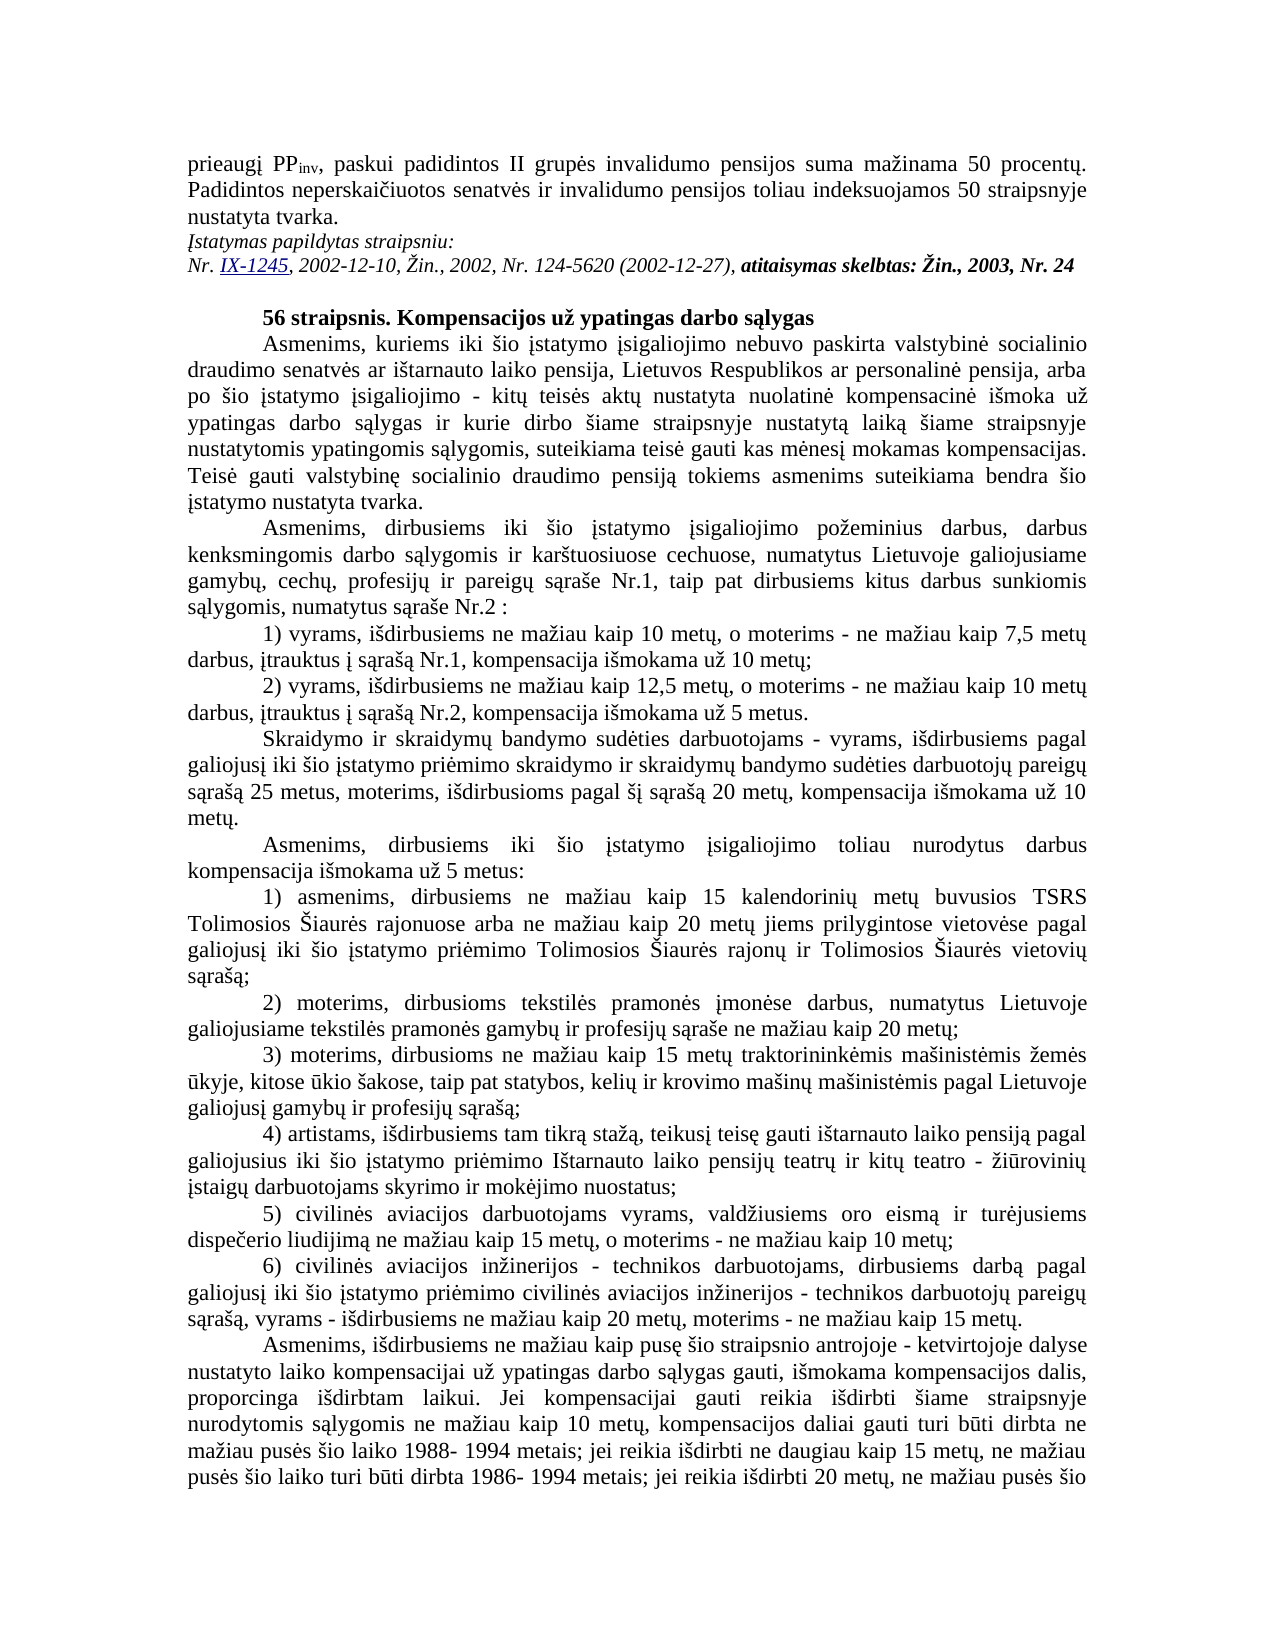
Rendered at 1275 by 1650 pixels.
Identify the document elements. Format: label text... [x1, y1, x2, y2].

text 4) artistams, išdirbusiems tam tikrą stažą, teikusį teisę gauti ištarnauto laiko pensiją pagal galiojusius iki šio įstatymo priėmimo Ištarnauto laiko pensijų teatrų ir kitų teatro - žiūrovinių įstaigų darbuotojams skyrimo ir mokėjimo nuostatus; [187, 1121, 1088, 1199]
text Įstatymas papildytas straipsniu: [187, 229, 1088, 253]
text Skraidymo ir skraidymų bandymo sudėties darbuotojams - vyrams, išdirbusiems pagal galiojusį iki šio įstatymo priėmimo skraidymo ir skraidymų bandymo sudėties darbuotojų pareigų sąrašą 25 metus, moterims, išdirbusioms pagal šį sąrašą 20 metų, kompensacija išmokama už 10 metų. [187, 725, 1088, 831]
text 1) vyrams, išdirbusiems ne mažiau kaip 10 metų, o moterims - ne mažiau kaip 7,5 metų darbus, įtrauktus į sąrašą Nr.1, kompensacija išmokama už 10 metų; [187, 620, 1088, 672]
text Asmenims, dirbusiems iki šio įstatymo įsigaliojimo toliau nurodytus darbus kompensacija išmokama už 5 metus: [187, 831, 1088, 883]
text prieaugį PPinv, paskui padidintos II grupės invalidumo pensijos suma mažinama 50 procentų. Padidintos neperskaičiuotos senatvės ir invalidumo pensijos toliau indeksuojamos 50 straipsnyje nustatyta tvarka. [187, 150, 1088, 229]
text 2) vyrams, išdirbusiems ne mažiau kaip 12,5 metų, o moterims - ne mažiau kaip 10 metų darbus, įtrauktus į sąrašą Nr.2, kompensacija išmokama už 5 metus. [187, 672, 1088, 725]
text 56 straipsnis. Kompensacijos už ypatingas darbo sąlygas [187, 303, 1088, 330]
text Asmenims, išdirbusiems ne mažiau kaip pusę šio straipsnio antrojoje - ketvirtojoje dalyse nustatyto laiko kompensacijai už ypatingas darbo sąlygas gauti, išmokama kompensacijos dalis, proporcinga išdirbtam laikui. Jei kompensacijai gauti reikia išdirbti šiame straipsnyje nurodytomis sąlygomis ne mažiau kaip 10 metų, kompensacijos daliai gauti turi būti dirbta ne mažiau pusės šio laiko 1988- 1994 metais; jei reikia išdirbti ne daugiau kaip 15 metų, ne mažiau pusės šio laiko turi būti dirbta 1986- 1994 metais; jei reikia išdirbti 20 metų, ne mažiau pusės šio [187, 1331, 1088, 1489]
text 2) moterims, dirbusioms tekstilės pramonės įmonėse darbus, numatytus Lietuvoje galiojusiame tekstilės pramonės gamybų ir profesijų sąraše ne mažiau kaip 20 metų; [187, 989, 1088, 1041]
text 5) civilinės aviacijos darbuotojams vyrams, valdžiusiems oro eismą ir turėjusiems dispečerio liudijimą ne mažiau kaip 15 metų, o moterims - ne mažiau kaip 10 metų; [187, 1199, 1088, 1252]
text 3) moterims, dirbusioms ne mažiau kaip 15 metų traktorininkėmis mašinistėmis žemės ūkyje, kitose ūkio šakose, taip pat statybos, kelių ir krovimo mašinų mašinistėmis pagal Lietuvoje galiojusį gamybų ir profesijų sąrašą; [187, 1041, 1088, 1121]
text Nr. IX-1245, 2002-12-10, Žin., 2002, Nr. 124-5620 (2002-12-27), atitaisymas skelbtas: Žin., 2003, Nr. 24 [187, 253, 1088, 277]
text 1) asmenims, dirbusiems ne mažiau kaip 15 kalendorinių metų buvusios TSRS Tolimosios Šiaurės rajonuose arba ne mažiau kaip 20 metų jiems prilygintose vietovėse pagal galiojusį iki šio įstatymo priėmimo Tolimosios Šiaurės rajonų ir Tolimosios Šiaurės vietovių sąrašą; [187, 883, 1088, 989]
text 6) civilinės aviacijos inžinerijos - technikos darbuotojams, dirbusiems darbą pagal galiojusį iki šio įstatymo priėmimo civilinės aviacijos inžinerijos - technikos darbuotojų pareigų sąrašą, vyrams - išdirbusiems ne mažiau kaip 20 metų, moterims - ne mažiau kaip 15 metų. [187, 1252, 1088, 1331]
text Asmenims, kuriems iki šio įstatymo įsigaliojimo nebuvo paskirta valstybinė socialinio draudimo senatvės ar ištarnauto laiko pensija, Lietuvos Respublikos ar personalinė pensija, arba po šio įstatymo įsigaliojimo - kitų teisės aktų nustatyta nuolatinė kompensacinė išmoka už ypatingas darbo sąlygas ir kurie dirbo šiame straipsnyje nustatytą laiką šiame straipsnyje nustatytomis ypatingomis sąlygomis, suteikiama teisė gauti kas mėnesį mokamas kompensacijas. Teisė gauti valstybinę socialinio draudimo pensiją tokiems asmenims suteikiama bendra šio įstatymo nustatyta tvarka. [187, 330, 1088, 514]
text Asmenims, dirbusiems iki šio įstatymo įsigaliojimo požeminius darbus, darbus kenksmingomis darbo sąlygomis ir karštuosiuose cechuose, numatytus Lietuvoje galiojusiame gamybų, cechų, profesijų ir pareigų sąraše Nr.1, taip pat dirbusiems kitus darbus sunkiomis sąlygomis, numatytus sąraše Nr.2 : [187, 514, 1088, 620]
